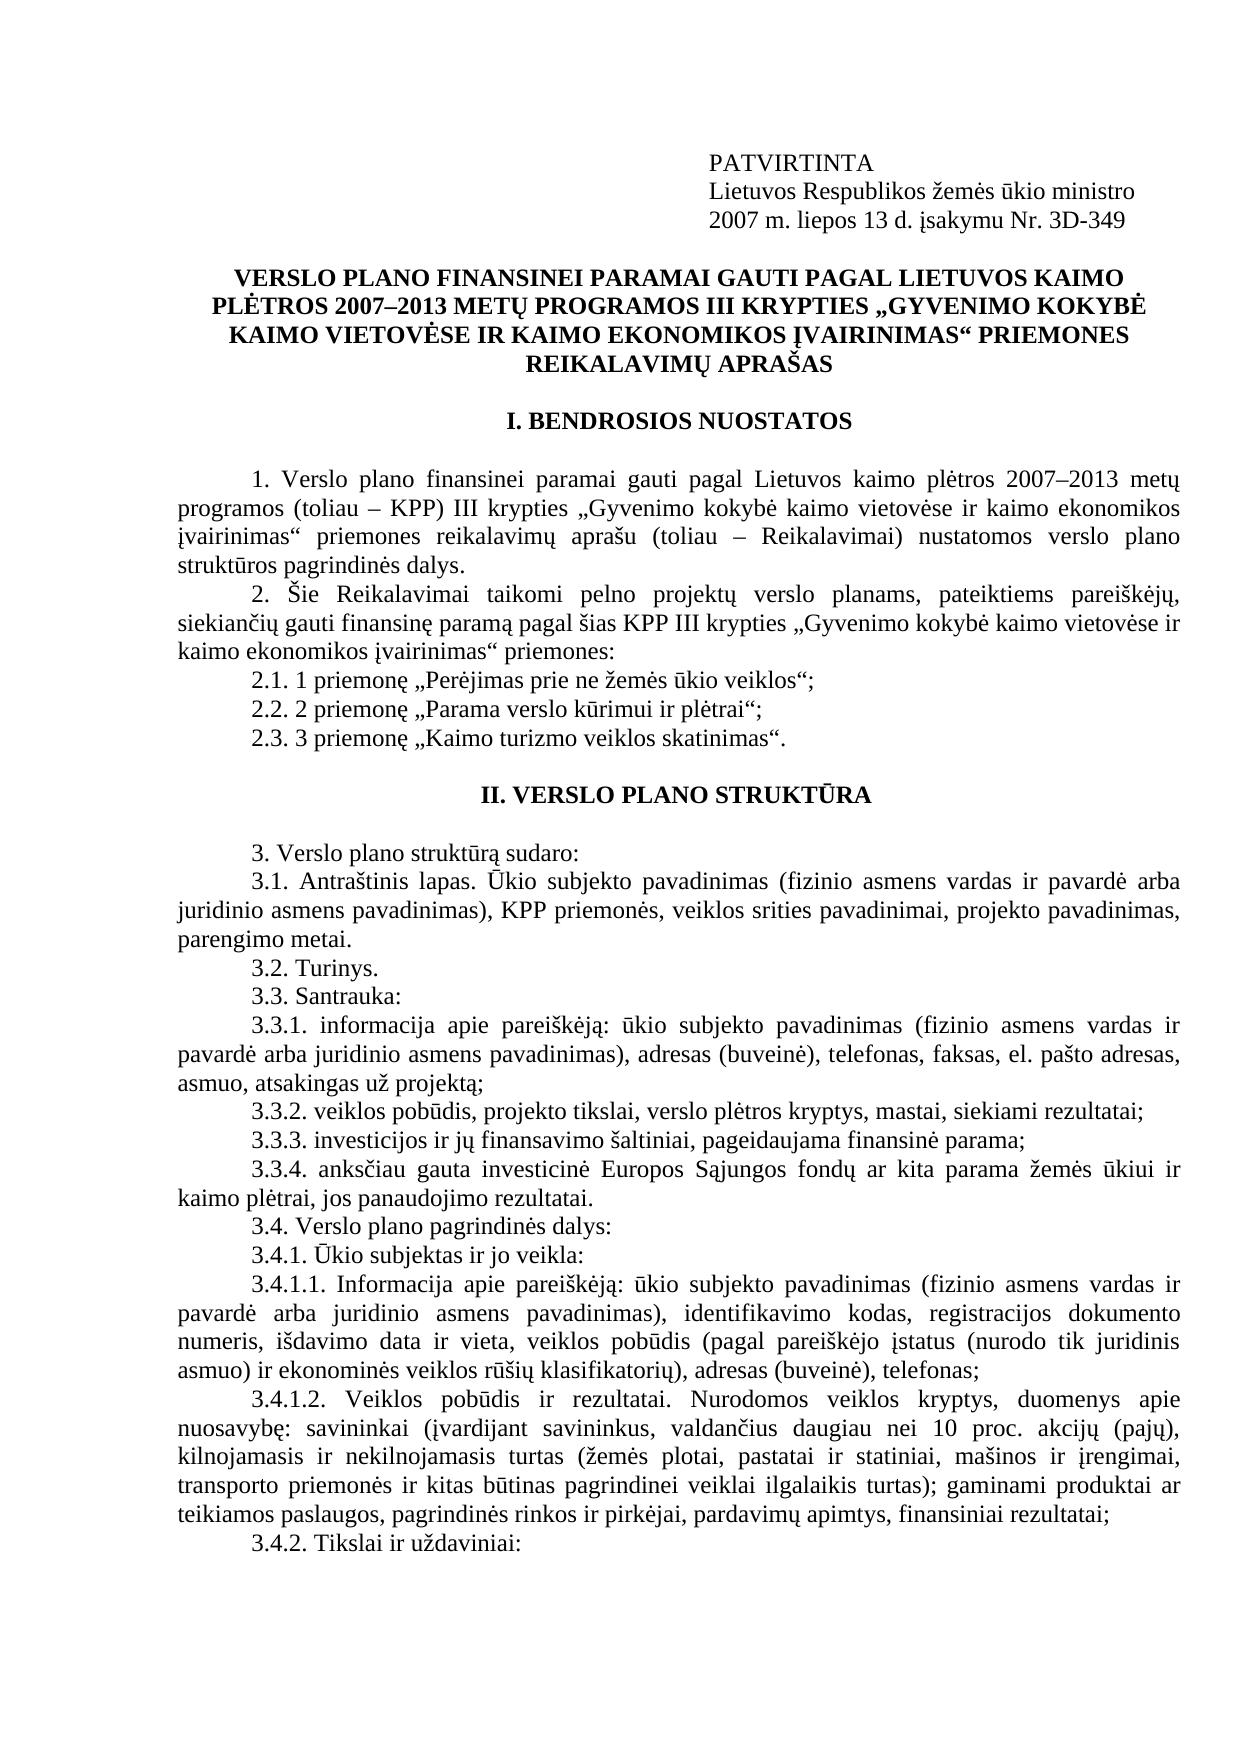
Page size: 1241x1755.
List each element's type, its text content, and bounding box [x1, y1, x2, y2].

text 3.3.4. anksčiau gauta investicinė Europos Sąjungos fondų ar kita parama žemės ūkiui ir kaimo plėtrai, jos panaudojimo rezultatai. [177, 1154, 1181, 1211]
text 3.3. Santrauka: [177, 981, 1181, 1010]
text 1. Verslo plano finansinei paramai gauti pagal Lietuvos kaimo plėtros 2007–2013 metų programos (toliau – KPP) III krypties „Gyvenimo kokybė kaimo vietovėse ir kaimo ekonomikos įvairinimas“ priemones reikalavimų aprašu (toliau – Reikalavimai) nustatomos verslo plano struktūros pagrindinės dalys. [177, 464, 1181, 579]
text 3.4. Verslo plano pagrindinės dalys: [177, 1211, 1181, 1240]
text II. VERSLO PLANO STRUKTŪRA [177, 780, 1181, 809]
text 2.2. 2 priemonę „Parama verslo kūrimui ir plėtrai“; [177, 694, 1181, 723]
text 3.4.1.2. Veiklos pobūdis ir rezultatai. Nurodomos veiklos kryptys, duomenys apie nuosavybę: savininkai (įvardijant savininkus, valdančius daugiau nei 10 proc. akcijų (pajų), kilnojamasis ir nekilnojamasis turtas (žemės plotai, pastatai ir statiniai, mašinos ir įrengimai, transporto priemonės ir kitas būtinas pagrindinei veiklai ilgalaikis turtas); gaminami produktai ar teikiamos paslaugos, pagrindinės rinkos ir pirkėjai, pardavimų apimtys, finansiniai rezultatai; [177, 1384, 1181, 1528]
text 2007 m. liepos 13 d. įsakymu Nr. 3D-349 [177, 205, 1181, 234]
text Lietuvos Respublikos žemės ūkio ministro [177, 176, 1181, 205]
text 3.2. Turinys. [177, 953, 1181, 981]
text 3.4.1.1. Informacija apie pareiškėją: ūkio subjekto pavadinimas (fizinio asmens vardas ir pavardė arba juridinio asmens pavadinimas), identifikavimo kodas, registracijos dokumento numeris, išdavimo data ir vieta, veiklos pobūdis (pagal pareiškėjo įstatus (nurodo tik juridinis asmuo) ir ekonominės veiklos rūšių klasifikatorių), adresas (buveinė), telefonas; [177, 1269, 1181, 1384]
text 2. Šie Reikalavimai taikomi pelno projektų verslo planams, pateiktiems pareiškėjų, siekiančių gauti finansinę paramą pagal šias KPP III krypties „Gyvenimo kokybė kaimo vietovėse ir kaimo ekonomikos įvairinimas“ priemones: [177, 579, 1181, 665]
text 3.3.2. veiklos pobūdis, projekto tikslai, verslo plėtros kryptys, mastai, siekiami rezultatai; [177, 1096, 1181, 1125]
text 3. Verslo plano struktūrą sudaro: [177, 838, 1181, 866]
text PATVIRTINTA [177, 148, 1181, 176]
text 3.4.2. Tikslai ir uždaviniai: [177, 1528, 1181, 1556]
text 3.4.1. Ūkio subjektas ir jo veikla: [177, 1240, 1181, 1269]
text I. BENDROSIOS NUOSTATOS [177, 406, 1181, 435]
text 3.1. Antraštinis lapas. Ūkio subjekto pavadinimas (fizinio asmens vardas ir pavardė arba juridinio asmens pavadinimas), KPP priemonės, veiklos srities pavadinimai, projekto pavadinimas, parengimo metai. [177, 866, 1181, 953]
text VERSLO PLANO FINANSINEI PARAMAI GAUTI PAGAL LIETUVOS KAIMO PLĖTROS 2007–2013 METŲ PROGRAMOS III KRYPTIES „GYVENIMO KOKYBĖ KAIMO VIETOVĖSE IR KAIMO EKONOMIKOS ĮVAIRINIMAS“ PRIEMONES REIKALAVIMŲ APRAŠAS [177, 263, 1181, 378]
text 3.3.1. informacija apie pareiškėją: ūkio subjekto pavadinimas (fizinio asmens vardas ir pavardė arba juridinio asmens pavadinimas), adresas (buveinė), telefonas, faksas, el. pašto adresas, asmuo, atsakingas už projektą; [177, 1010, 1181, 1096]
text 2.3. 3 priemonę „Kaimo turizmo veiklos skatinimas“. [177, 723, 1181, 751]
text 3.3.3. investicijos ir jų finansavimo šaltiniai, pageidaujama finansinė parama; [177, 1125, 1181, 1154]
text 2.1. 1 priemonę „Perėjimas prie ne žemės ūkio veiklos“; [177, 665, 1181, 694]
